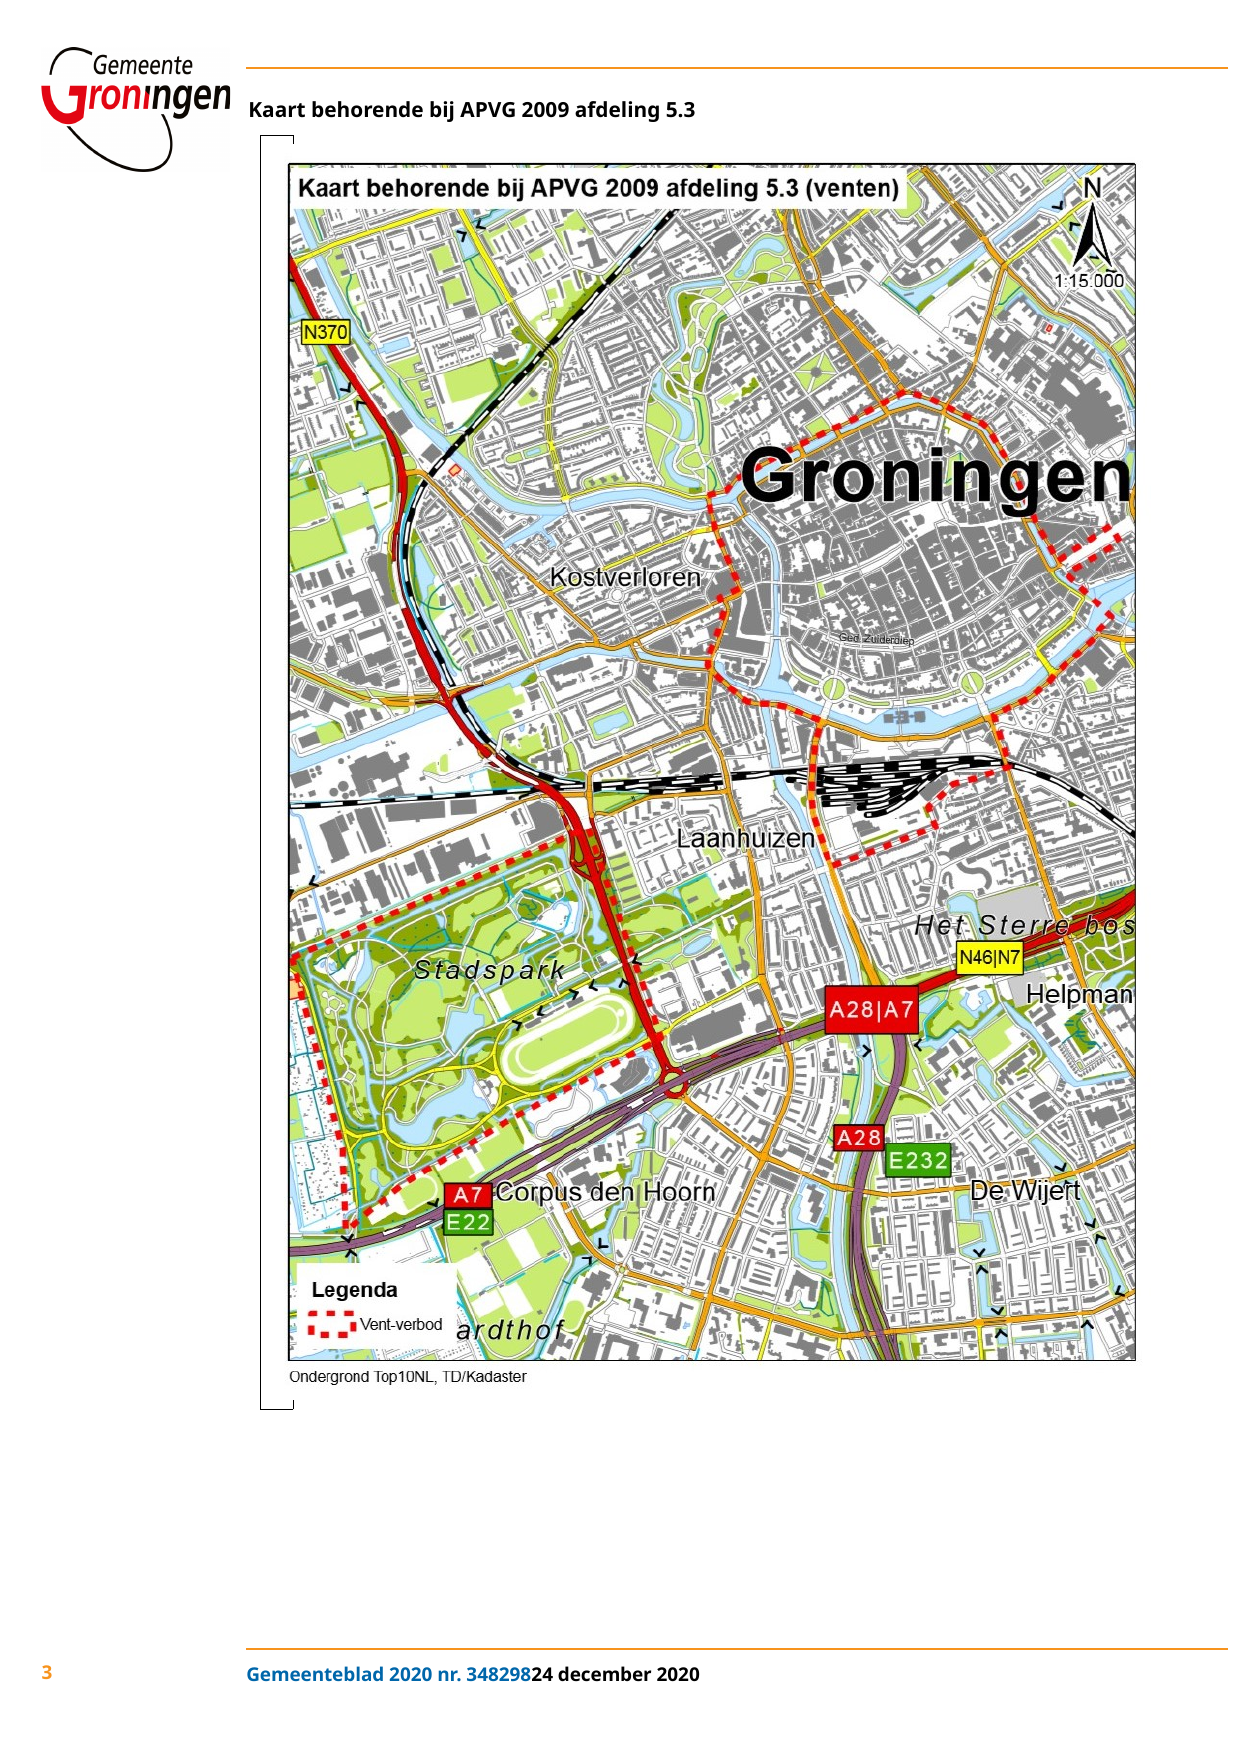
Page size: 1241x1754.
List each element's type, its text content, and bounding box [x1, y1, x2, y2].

picture [268, 144, 1155, 1400]
picture [41, 47, 231, 172]
text Kaart behorende bij APVG 2009 afdeling 5.3 [248, 95, 1152, 123]
